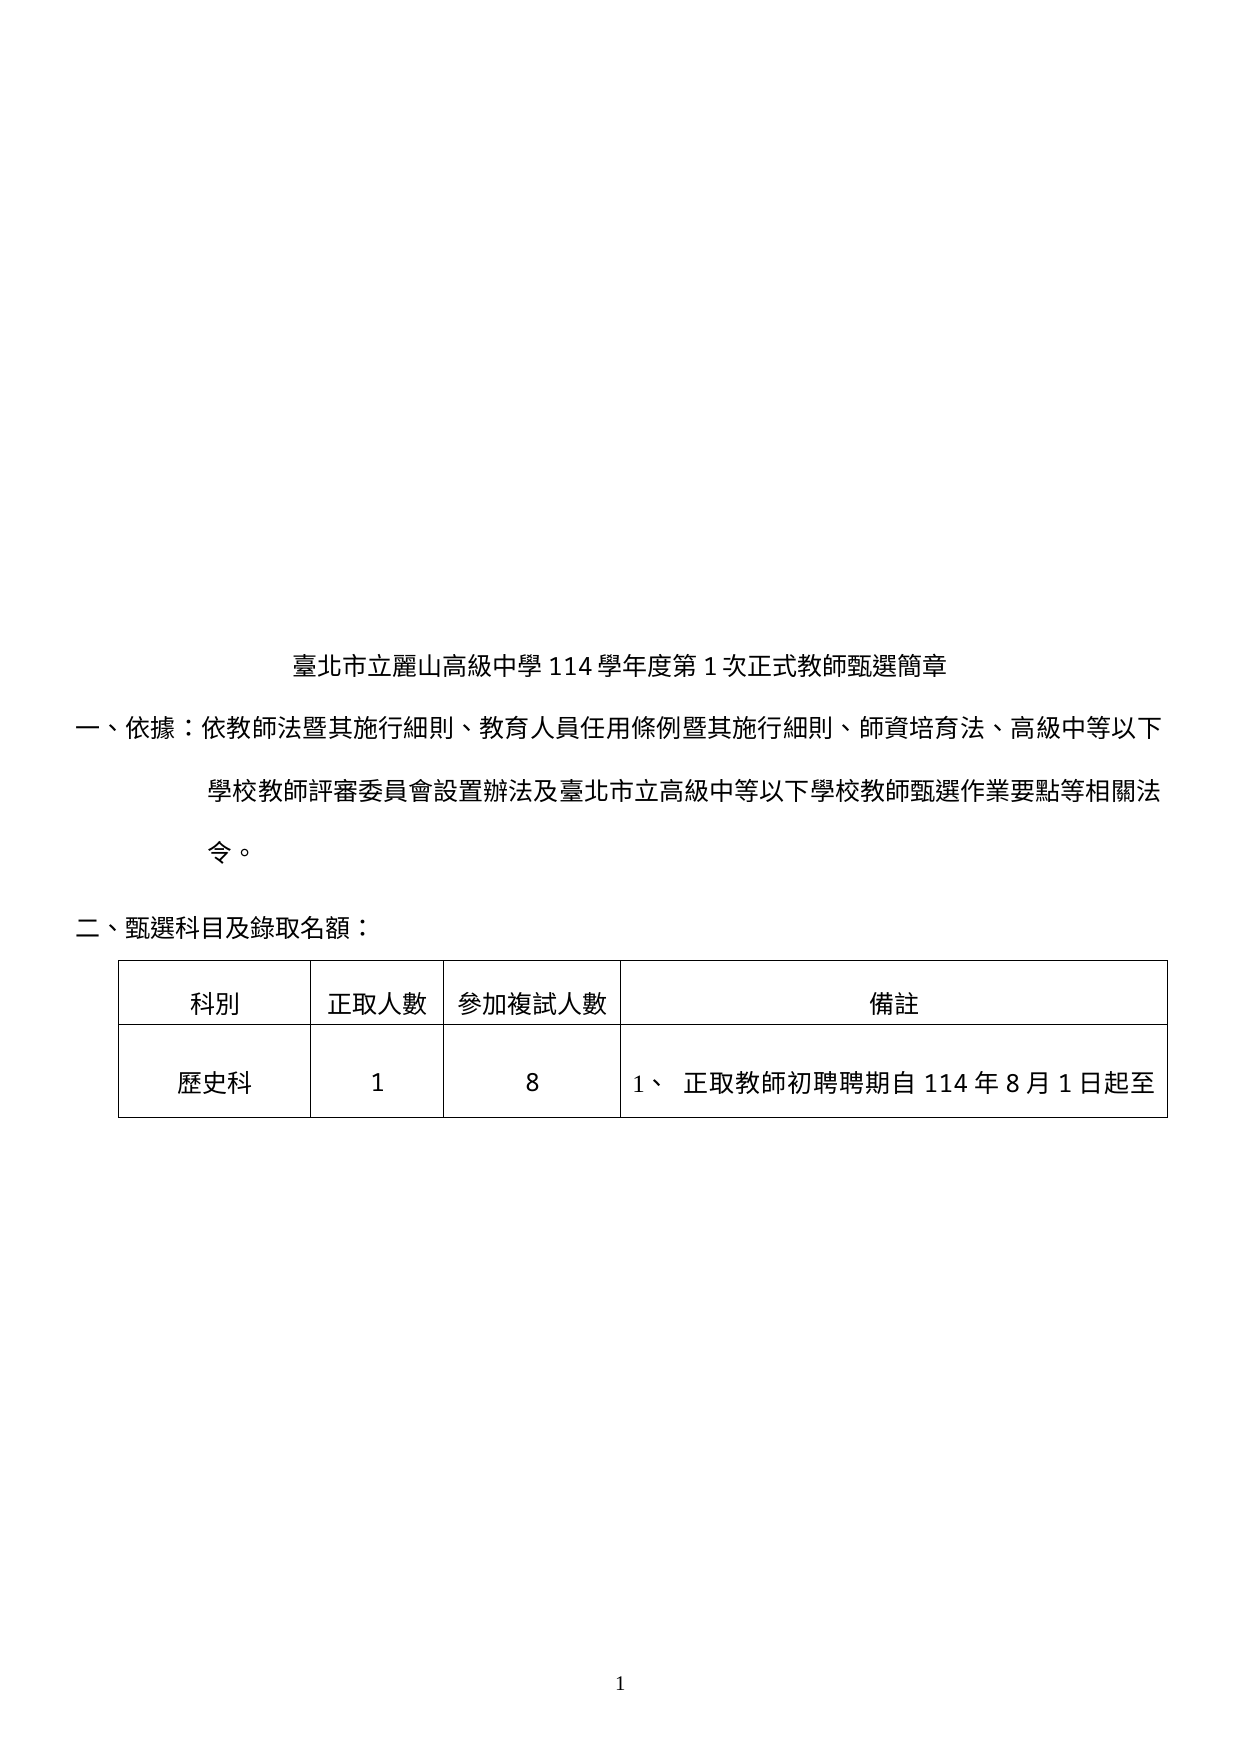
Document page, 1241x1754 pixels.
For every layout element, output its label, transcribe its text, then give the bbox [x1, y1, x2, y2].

table_header 參加複試人數 [444, 961, 620, 1024]
text 臺北市立麗山高級中學114學年度第1次正式教師甄選簡章 [75, 623, 1165, 685]
table_header 正取人數 [311, 961, 443, 1024]
table_cell 正取教師初聘聘期自114年8月1日起至115年7月31日止。 複試總成績未達80分不予錄取。 由本校教師評審委員會依標準及甄選成績之實際需要，擇優列為備取人員，備取人員以補足當次缺額為限。 錄取人員不得拒絕擔任各項職務安排。 [621, 1025, 1167, 1117]
table_cell 歷史科 [119, 1025, 310, 1117]
text 二、甄選科目及錄取名額： [75, 885, 1165, 948]
table_header 備註 [621, 961, 1167, 1024]
table_cell 1 [311, 1025, 443, 1117]
table_header 科別 [119, 961, 310, 1024]
table_cell 8 [444, 1025, 620, 1117]
text 一、依據：依教師法暨其施行細則、教育人員任用條例暨其施行細則、師資培育法、高級中等以下學校教師評審委員會設置辦法及臺北市立高級中等以下學校教師甄選作業要點等相關法令。 [75, 685, 1165, 873]
